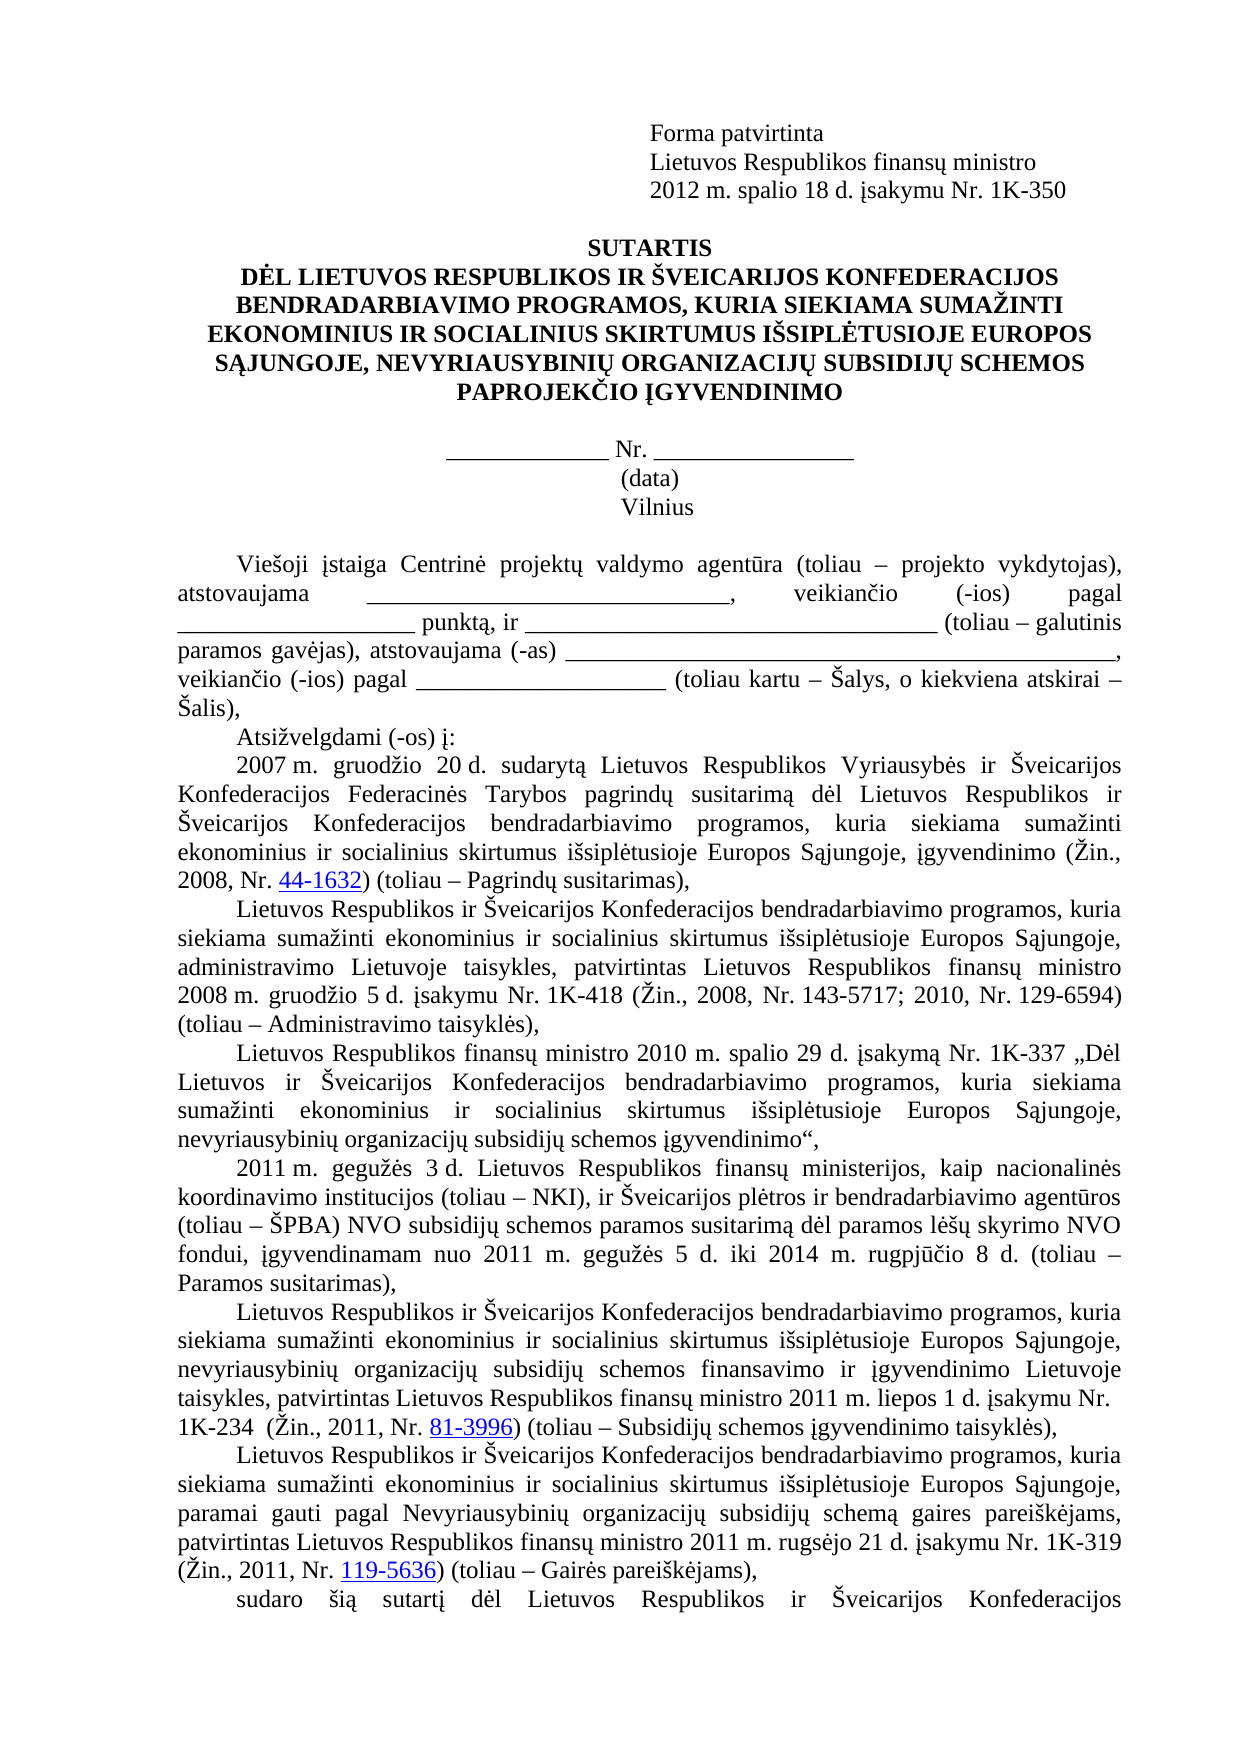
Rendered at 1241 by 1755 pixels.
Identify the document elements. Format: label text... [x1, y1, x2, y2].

text Viešoji įstaiga Centrinė projektų valdymo agentūra (toliau – projekto vykdytojas), atstovaujama _____________________________, veikiančio (-ios) pagal ___________________ punktą, ir _________________________________ (toliau – galutinis paramos gavėjas), atstovaujama (-as) ____________________________________________, veikiančio (-ios) pagal ____________________ (toliau kartu – Šalys, o kiekviena atskirai – Šalis), [177, 549, 1122, 722]
text DĖL LIETUVOS RESPUBLIKOS IR ŠVEICARIJOS KONFEDERACIJOS [177, 262, 1122, 291]
text Lietuvos Respublikos finansų ministro 2010 m. spalio 29 d. įsakymą Nr. 1K-337 „Dėl Lietuvos ir Šveicarijos Konfederacijos bendradarbiavimo programos, kuria siekiama sumažinti ekonominius ir socialinius skirtumus išsiplėtusioje Europos Sąjungoje, nevyriausybinių organizacijų subsidijų schemos įgyvendinimo“, [177, 1038, 1122, 1153]
text SUTARTIS [177, 233, 1122, 262]
text Vilnius [177, 492, 1137, 521]
text Lietuvos Respublikos ir Šveicarijos Konfederacijos bendradarbiavimo programos, kuria siekiama sumažinti ekonominius ir socialinius skirtumus išsiplėtusioje Europos Sąjungoje, paramai gauti pagal Nevyriausybinių organizacijų subsidijų schemą gaires pareiškėjams, patvirtintas Lietuvos Respublikos finansų ministro 2011 m. rugsėjo 21 d. įsakymu Nr. 1K-319 (Žin., 2011, Nr. 119-5636) (toliau – Gairės pareiškėjams), [177, 1441, 1122, 1584]
text Forma patvirtinta [649, 118, 1122, 147]
text 2011 m. gegužės 3 d. Lietuvos Respublikos finansų ministerijos, kaip nacionalinės koordinavimo institucijos (toliau – NKI), ir Šveicarijos plėtros ir bendradarbiavimo agentūros (toliau – ŠPBA) NVO subsidijų schemos paramos susitarimą dėl paramos lėšų skyrimo NVO fondui, įgyvendinamam nuo 2011 m. gegužės 5 d. iki 2014 m. rugpjūčio 8 d. (toliau – Paramos susitarimas), [177, 1153, 1122, 1297]
text Lietuvos Respublikos ir Šveicarijos Konfederacijos bendradarbiavimo programos, kuria siekiama sumažinti ekonominius ir socialinius skirtumus išsiplėtusioje Europos Sąjungoje, nevyriausybinių organizacijų subsidijų schemos finansavimo ir įgyvendinimo Lietuvoje taisykles, patvirtintas Lietuvos Respublikos finansų ministro 2011 m. liepos 1 d. įsakymu Nr. 1K-234 (Žin., 2011, Nr. 81-3996) (toliau – Subsidijų schemos įgyvendinimo taisyklės), [177, 1297, 1122, 1441]
text 2012 m. spalio 18 d. įsakymu Nr. 1K-350 [649, 176, 1122, 204]
text 2007 m. gruodžio 20 d. sudarytą Lietuvos Respublikos Vyriausybės ir Šveicarijos Konfederacijos Federacinės Tarybos pagrindų susitarimą dėl Lietuvos Respublikos ir Šveicarijos Konfederacijos bendradarbiavimo programos, kuria siekiama sumažinti ekonominius ir socialinius skirtumus išsiplėtusioje Europos Sąjungoje, įgyvendinimo (Žin., 2008, Nr. 44-1632) (toliau – Pagrindų susitarimas), [177, 751, 1122, 894]
text (data) [177, 463, 1122, 492]
text Lietuvos Respublikos ir Šveicarijos Konfederacijos bendradarbiavimo programos, kuria siekiama sumažinti ekonominius ir socialinius skirtumus išsiplėtusioje Europos Sąjungoje, administravimo Lietuvoje taisykles, patvirtintas Lietuvos Respublikos finansų ministro 2008 m. gruodžio 5 d. įsakymu Nr. 1K‑418 (Žin., 2008, Nr. 143‑5717; 2010, Nr. 129-6594) (toliau – Administravimo taisyklės), [177, 894, 1122, 1038]
text Atsižvelgdami (-os) į: [177, 722, 1122, 751]
text _____________ Nr. ________________ [177, 434, 1122, 463]
text Lietuvos Respublikos finansų ministro [649, 147, 1122, 176]
text BENDRADARBIAVIMO PROGRAMOS, KURIA SIEKIAMA SUMAŽINTI EKONOMINIUS IR SOCIALINIUS SKIRTUMUS IŠSIPLĖTUSIOJE EUROPOS SĄJUNGOJE, NEVYRIAUSYBINIŲ ORGANIZACIJŲ SUBSIDIJŲ SCHEMOS PAPROJeKČIO ĮGYVENDINIMO [177, 291, 1122, 406]
text sudaro šią sutartį dėl Lietuvos Respublikos ir Šveicarijos Konfederacijos [177, 1584, 1122, 1613]
